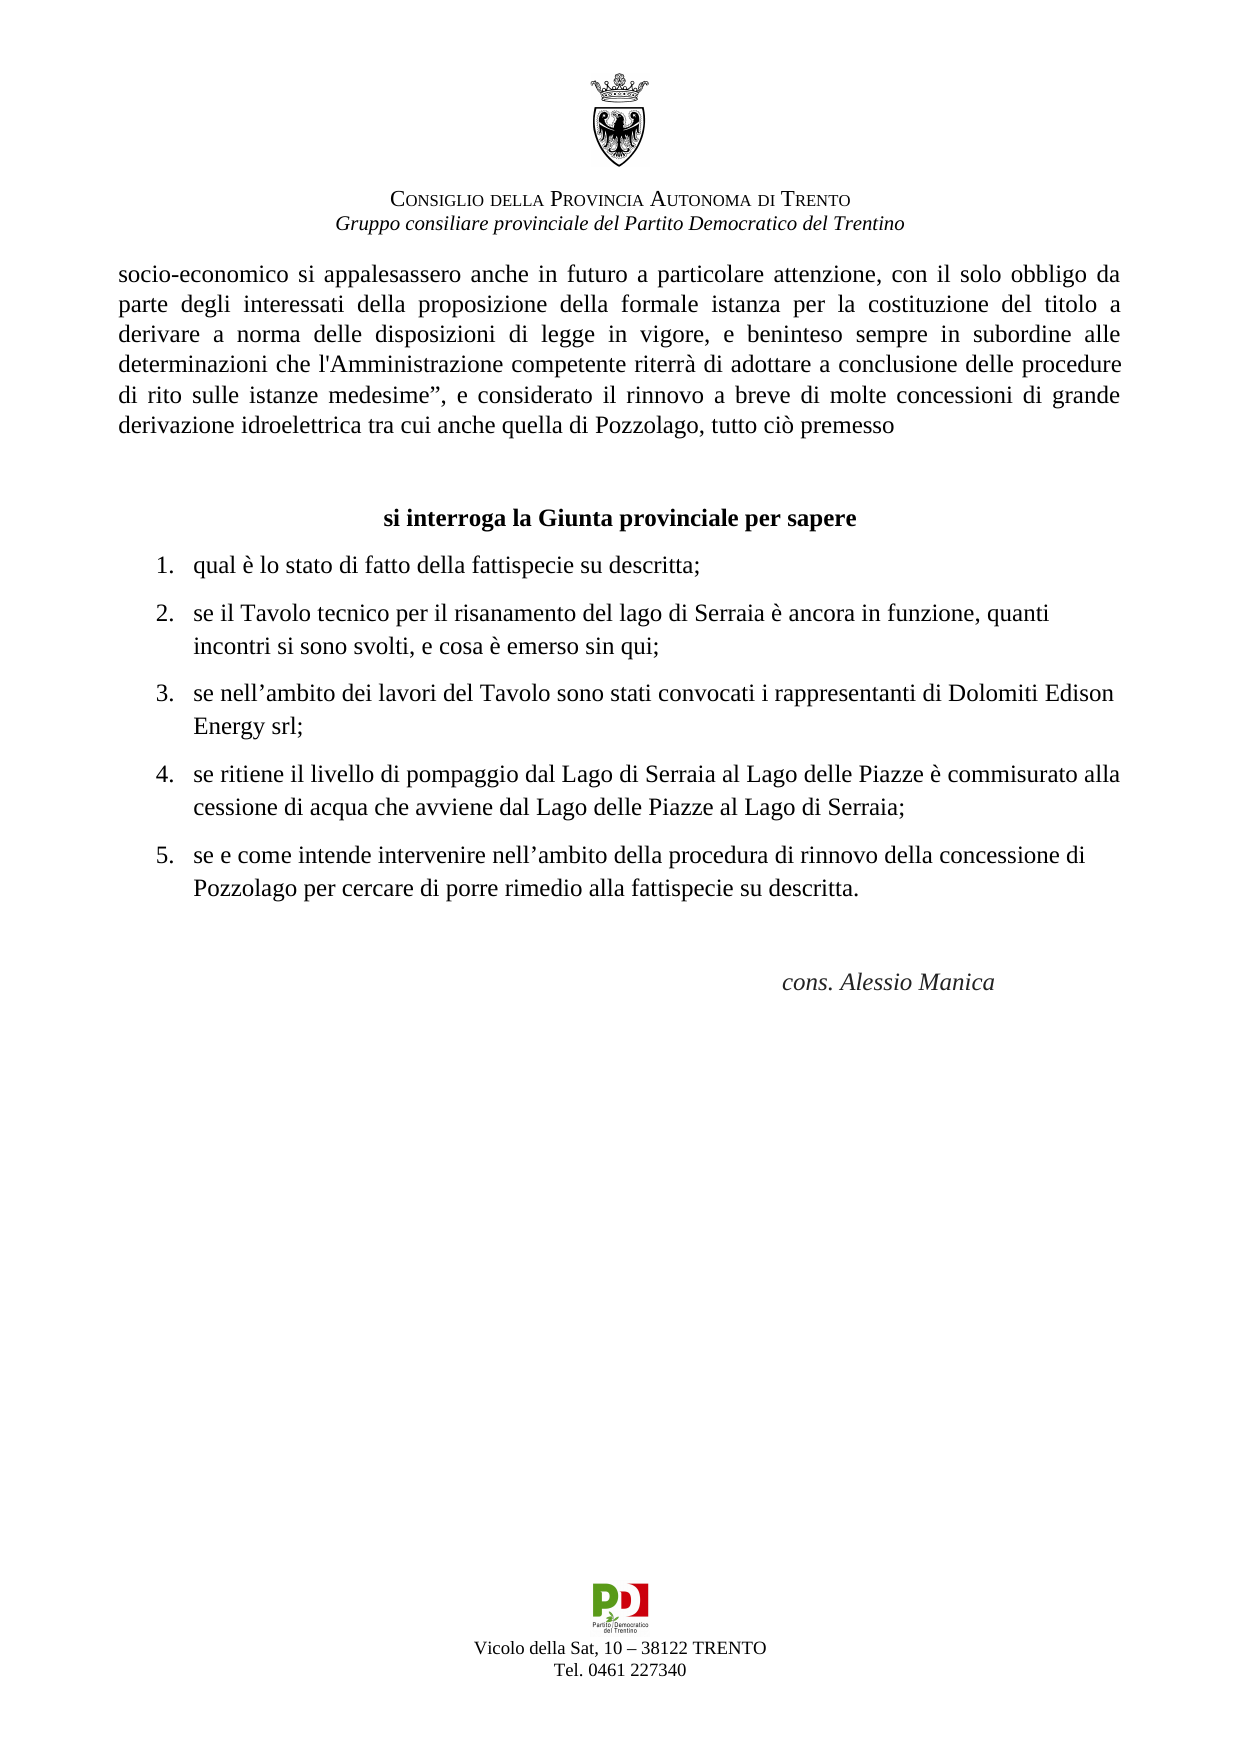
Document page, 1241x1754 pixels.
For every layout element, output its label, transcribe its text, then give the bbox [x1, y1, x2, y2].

text cons. Alessio Manica [118, 967, 1122, 996]
picture [590, 73, 650, 167]
list se ritiene il livello di pompaggio dal Lago di Serraia al Lago delle Piazze è commisurato alla cessione di acqua che avviene dal Lago delle Piazze al Lago di Serraia; [156, 759, 1122, 821]
list se e come intende intervenire nell’ambito della procedura di rinnovo della concessione di Pozzolago per cercare di porre rimedio alla fattispecie su descritta. [156, 840, 1122, 901]
picture [590, 1580, 650, 1637]
list qual è lo stato di fatto della fattispecie su descritta; [156, 550, 1122, 579]
list se nell’ambito dei lavori del Tavolo sono stati convocati i rappresentanti di Dolomiti Edison Energy srl; [156, 678, 1122, 740]
text socio-economico si appalesassero anche in futuro a particolare attenzione, con il solo obbligo da parte degli interessati della proposizione della formale istanza per la costituzione del titolo a derivare a norma delle disposizioni di legge in vigore, e beninteso sempre in subordine alle determinazioni che l'Amministrazione competente riterrà di adottare a conclusione delle procedure di rito sulle istanze medesime”, e considerato il rinnovo a breve di molte concessioni di grande derivazione idroelettrica tra cui anche quella di Pozzolago, tutto ciò premesso [118, 259, 1122, 438]
text si interroga la Giunta provinciale per sapere [118, 503, 1122, 531]
list se il Tavolo tecnico per il risanamento del lago di Serraia è ancora in funzione, quanti incontri si sono svolti, e cosa è emerso sin qui; [156, 598, 1122, 659]
